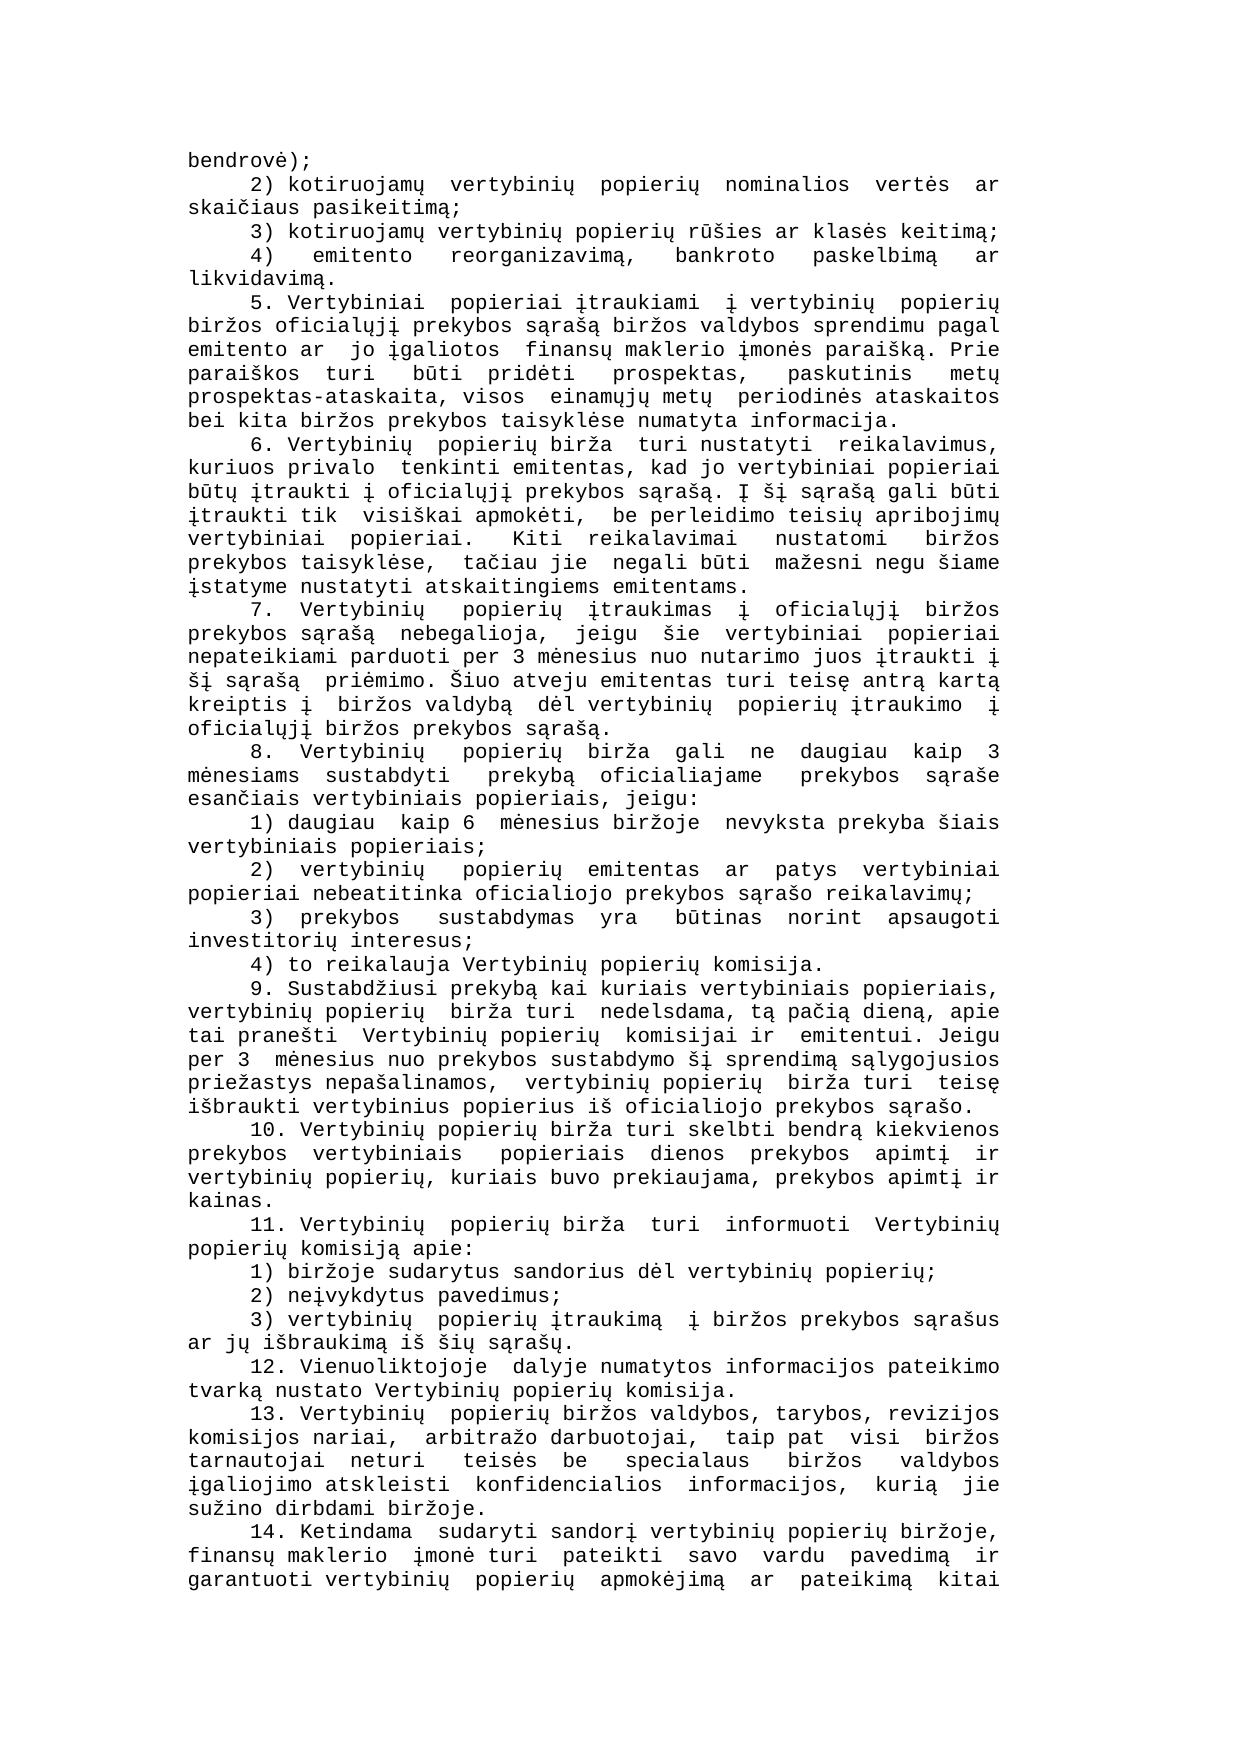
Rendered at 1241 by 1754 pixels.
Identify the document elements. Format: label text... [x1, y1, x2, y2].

text įgaliojimo atskleisti konfidencialios informacijos, kurią jie [187, 1474, 1053, 1498]
text 11. Vertybinių popierių birža turi informuoti Vertybinių [187, 1214, 1053, 1238]
text nepateikiami parduoti per 3 mėnesius nuo nutarimo juos įtraukti į [187, 647, 1053, 670]
text 1) biržoje sudarytus sandorius dėl vertybinių popierių; [187, 1261, 1053, 1285]
text 3) kotiruojamų vertybinių popierių rūšies ar klasės keitimą; [187, 221, 1053, 244]
text tarnautojai neturi teisės be specialaus biržos valdybos [187, 1451, 1053, 1474]
text 1) daugiau kaip 6 mėnesius biržoje nevyksta prekyba šiais [187, 812, 1053, 836]
text 9. Sustabdžiusi prekybą kai kuriais vertybiniais popieriais, [187, 978, 1053, 1001]
text mėnesiams sustabdyti prekybą oficialiajame prekybos sąraše [187, 765, 1053, 788]
text komisijos nariai, arbitražo darbuotojai, taip pat visi biržos [187, 1427, 1053, 1451]
text išbraukti vertybinius popierius iš oficialiojo prekybos sąrašo. [187, 1096, 1053, 1119]
text skaičiaus pasikeitimą; [187, 197, 1053, 221]
text per 3 mėnesius nuo prekybos sustabdymo šį sprendimą sąlygojusios [187, 1048, 1053, 1072]
text 14. Ketindama sudaryti sandorį vertybinių popierių biržoje, [187, 1521, 1053, 1545]
text kuriuos privalo tenkinti emitentas, kad jo vertybiniai popieriai [187, 457, 1053, 481]
text 2) kotiruojamų vertybinių popierių nominalios vertės ar [187, 174, 1053, 197]
text 4) to reikalauja Vertybinių popierių komisija. [187, 954, 1053, 978]
text 2) vertybinių popierių emitentas ar patys vertybiniai [187, 859, 1053, 883]
text kainas. [187, 1190, 1053, 1214]
text vertybinių popierių, kuriais buvo prekiaujama, prekybos apimtį ir [187, 1167, 1053, 1190]
text vertybinių popierių birža turi nedelsdama, tą pačią dieną, apie [187, 1001, 1053, 1025]
text oficialųjį biržos prekybos sąrašą. [187, 717, 1053, 741]
text 7. Vertybinių popierių įtraukimas į oficialųjį biržos [187, 599, 1053, 623]
text tai pranešti Vertybinių popierių komisijai ir emitentui. Jeigu [187, 1025, 1053, 1048]
text popierių komisiją apie: [187, 1238, 1053, 1261]
text bendrovė); [187, 150, 1053, 174]
text priežastys nepašalinamos, vertybinių popierių birža turi teisę [187, 1072, 1053, 1096]
text tvarką nustato Vertybinių popierių komisija. [187, 1379, 1053, 1403]
text vertybiniais popieriais; [187, 836, 1053, 859]
text 10. Vertybinių popierių birža turi skelbti bendrą kiekvienos [187, 1119, 1053, 1143]
text paraiškos turi būti pridėti prospektas, paskutinis metų [187, 363, 1053, 386]
text finansų maklerio įmonė turi pateikti savo vardu pavedimą ir [187, 1545, 1053, 1569]
text 3) prekybos sustabdymas yra būtinas norint apsaugoti [187, 907, 1053, 930]
text prekybos taisyklėse, tačiau jie negali būti mažesni negu šiame [187, 552, 1053, 576]
text investitorių interesus; [187, 930, 1053, 954]
text 6. Vertybinių popierių birža turi nustatyti reikalavimus, [187, 434, 1053, 457]
text šį sąrašą priėmimo. Šiuo atveju emitentas turi teisę antrą kartą [187, 670, 1053, 694]
text prekybos vertybiniais popieriais dienos prekybos apimtį ir [187, 1143, 1053, 1167]
text bei kita biržos prekybos taisyklėse numatyta informacija. [187, 410, 1053, 434]
text 3) vertybinių popierių įtraukimą į biržos prekybos sąrašus [187, 1309, 1053, 1332]
text prospektas-ataskaita, visos einamųjų metų periodinės ataskaitos [187, 386, 1053, 410]
text 12. Vienuoliktojoje dalyje numatytos informacijos pateikimo [187, 1356, 1053, 1379]
text popieriai nebeatitinka oficialiojo prekybos sąrašo reikalavimų; [187, 883, 1053, 907]
text būtų įtraukti į oficialųjį prekybos sąrašą. Į šį sąrašą gali būti [187, 481, 1053, 505]
text įstatyme nustatyti atskaitingiems emitentams. [187, 576, 1053, 599]
text prekybos sąrašą nebegalioja, jeigu šie vertybiniai popieriai [187, 623, 1053, 647]
text 5. Vertybiniai popieriai įtraukiami į vertybinių popierių [187, 292, 1053, 316]
text 8. Vertybinių popierių birža gali ne daugiau kaip 3 [187, 741, 1053, 765]
text įtraukti tik visiškai apmokėti, be perleidimo teisių apribojimų [187, 505, 1053, 528]
text sužino dirbdami biržoje. [187, 1498, 1053, 1521]
text likvidavimą. [187, 268, 1053, 292]
text ar jų išbraukimą iš šių sąrašų. [187, 1332, 1053, 1356]
text 13. Vertybinių popierių biržos valdybos, tarybos, revizijos [187, 1403, 1053, 1427]
text esančiais vertybiniais popieriais, jeigu: [187, 788, 1053, 812]
text vertybiniai popieriai. Kiti reikalavimai nustatomi biržos [187, 528, 1053, 552]
text 2) neįvykdytus pavedimus; [187, 1285, 1053, 1309]
text kreiptis į biržos valdybą dėl vertybinių popierių įtraukimo į [187, 694, 1053, 717]
text 4) emitento reorganizavimą, bankroto paskelbimą ar [187, 244, 1053, 268]
text garantuoti vertybinių popierių apmokėjimą ar pateikimą kitai [187, 1569, 1053, 1592]
text emitento ar jo įgaliotos finansų maklerio įmonės paraišką. Prie [187, 339, 1053, 363]
text biržos oficialųjį prekybos sąrašą biržos valdybos sprendimu pagal [187, 316, 1053, 339]
